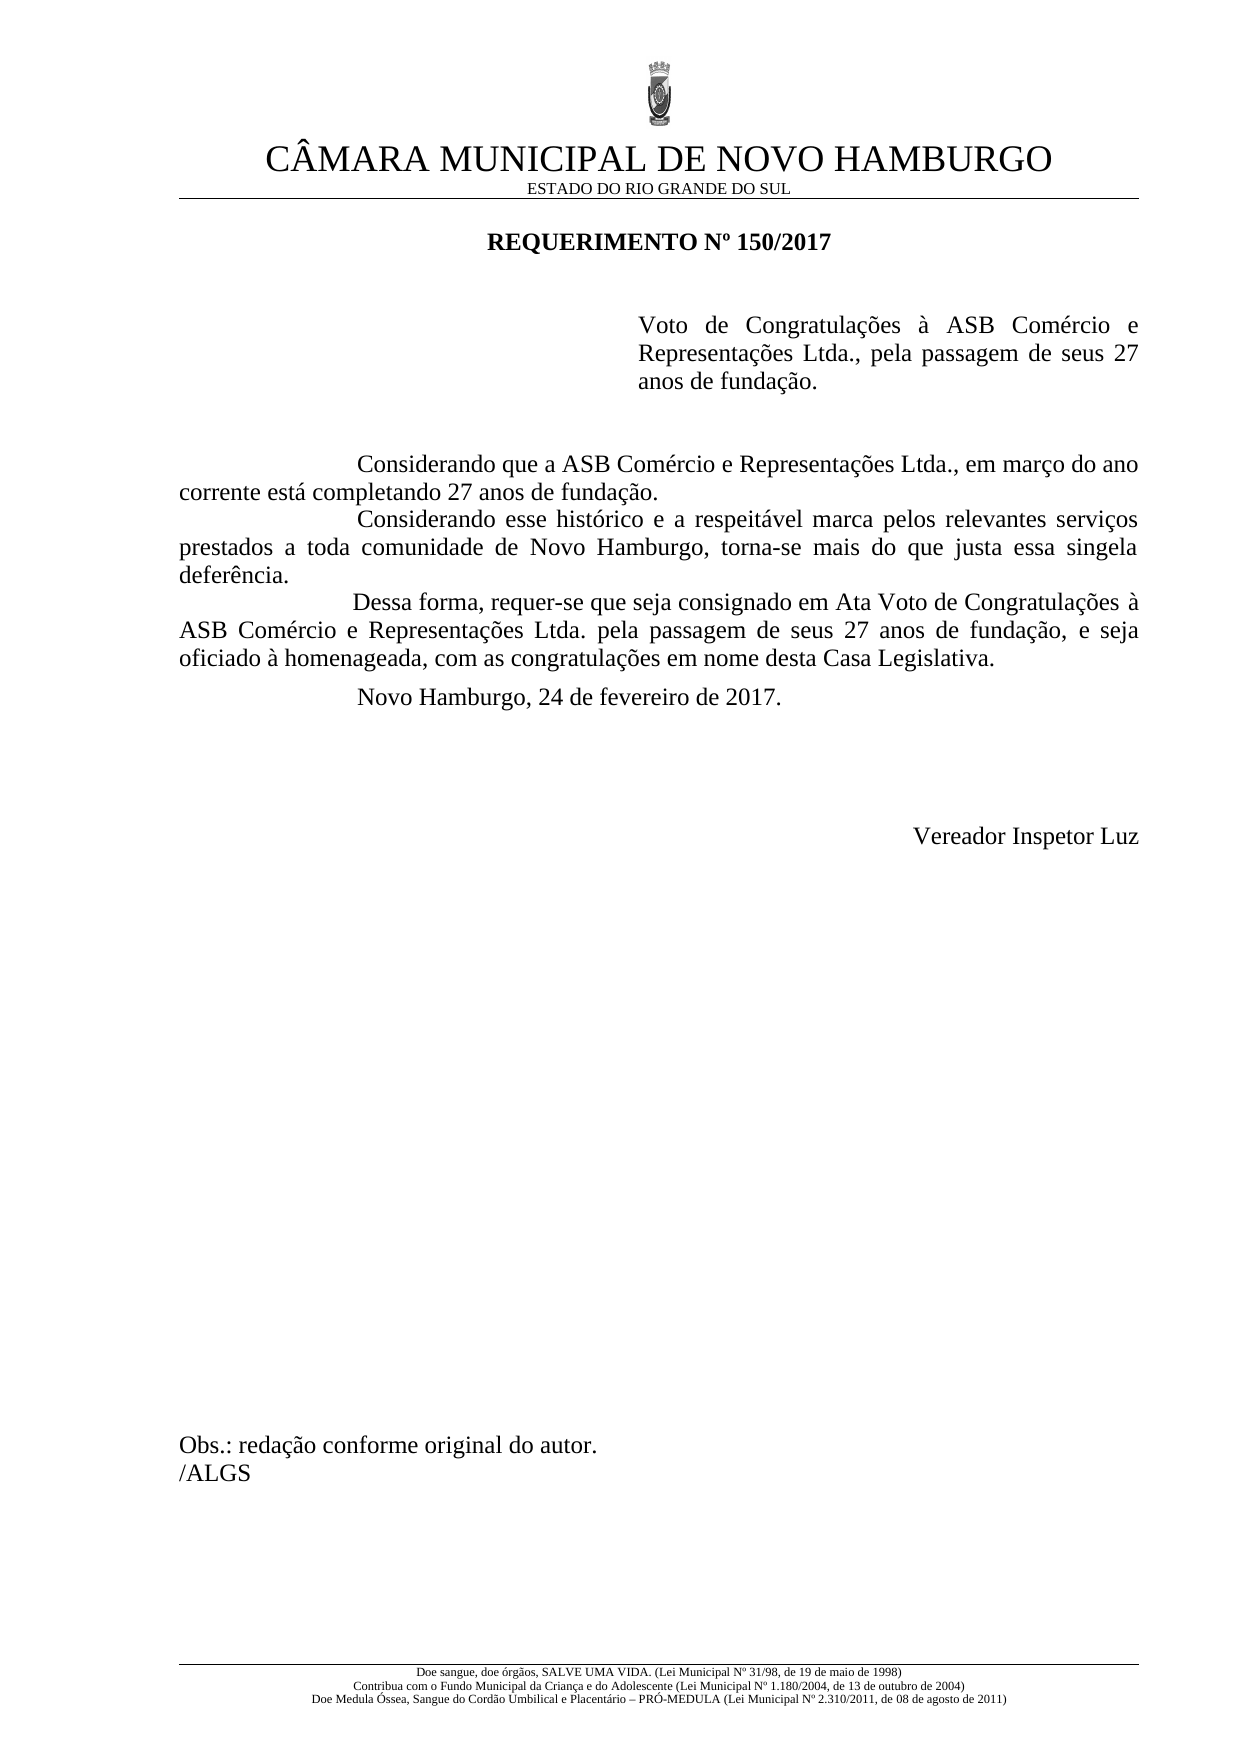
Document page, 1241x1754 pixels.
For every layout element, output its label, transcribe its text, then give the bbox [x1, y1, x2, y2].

text Obs.: redação conforme original do autor. [179, 1432, 1139, 1459]
text Considerando que a ASB Comércio e Representações Ltda., em março do ano corrente está completando 27 anos de fundação. [179, 450, 1139, 505]
text /ALGS [179, 1459, 1139, 1487]
text REQUERIMENTO Nº 150/2017 [179, 228, 1139, 256]
text Considerando esse histórico e a respeitável marca pelos relevantes serviços prestados a toda comunidade de Novo Hamburgo, torna-se mais do que justa essa singela deferência. [179, 505, 1139, 588]
list Novo Hamburgo, 24 de fevereiro de 2017. [357, 683, 1139, 711]
text Dessa forma, requer-se que seja consignado em Ata Voto de Congratulações à ASB Comércio e Representações Ltda. pela passagem de seus 27 anos de fundação, e seja oficiado à homenageada, com as congratulações em nome desta Casa Legislativa. [179, 588, 1139, 672]
text Voto de Congratulações à ASB Comércio e Representações Ltda., pela passagem de seus 27 anos de fundação. [638, 311, 1139, 394]
text Vereador Inspetor Luz [179, 822, 1139, 850]
